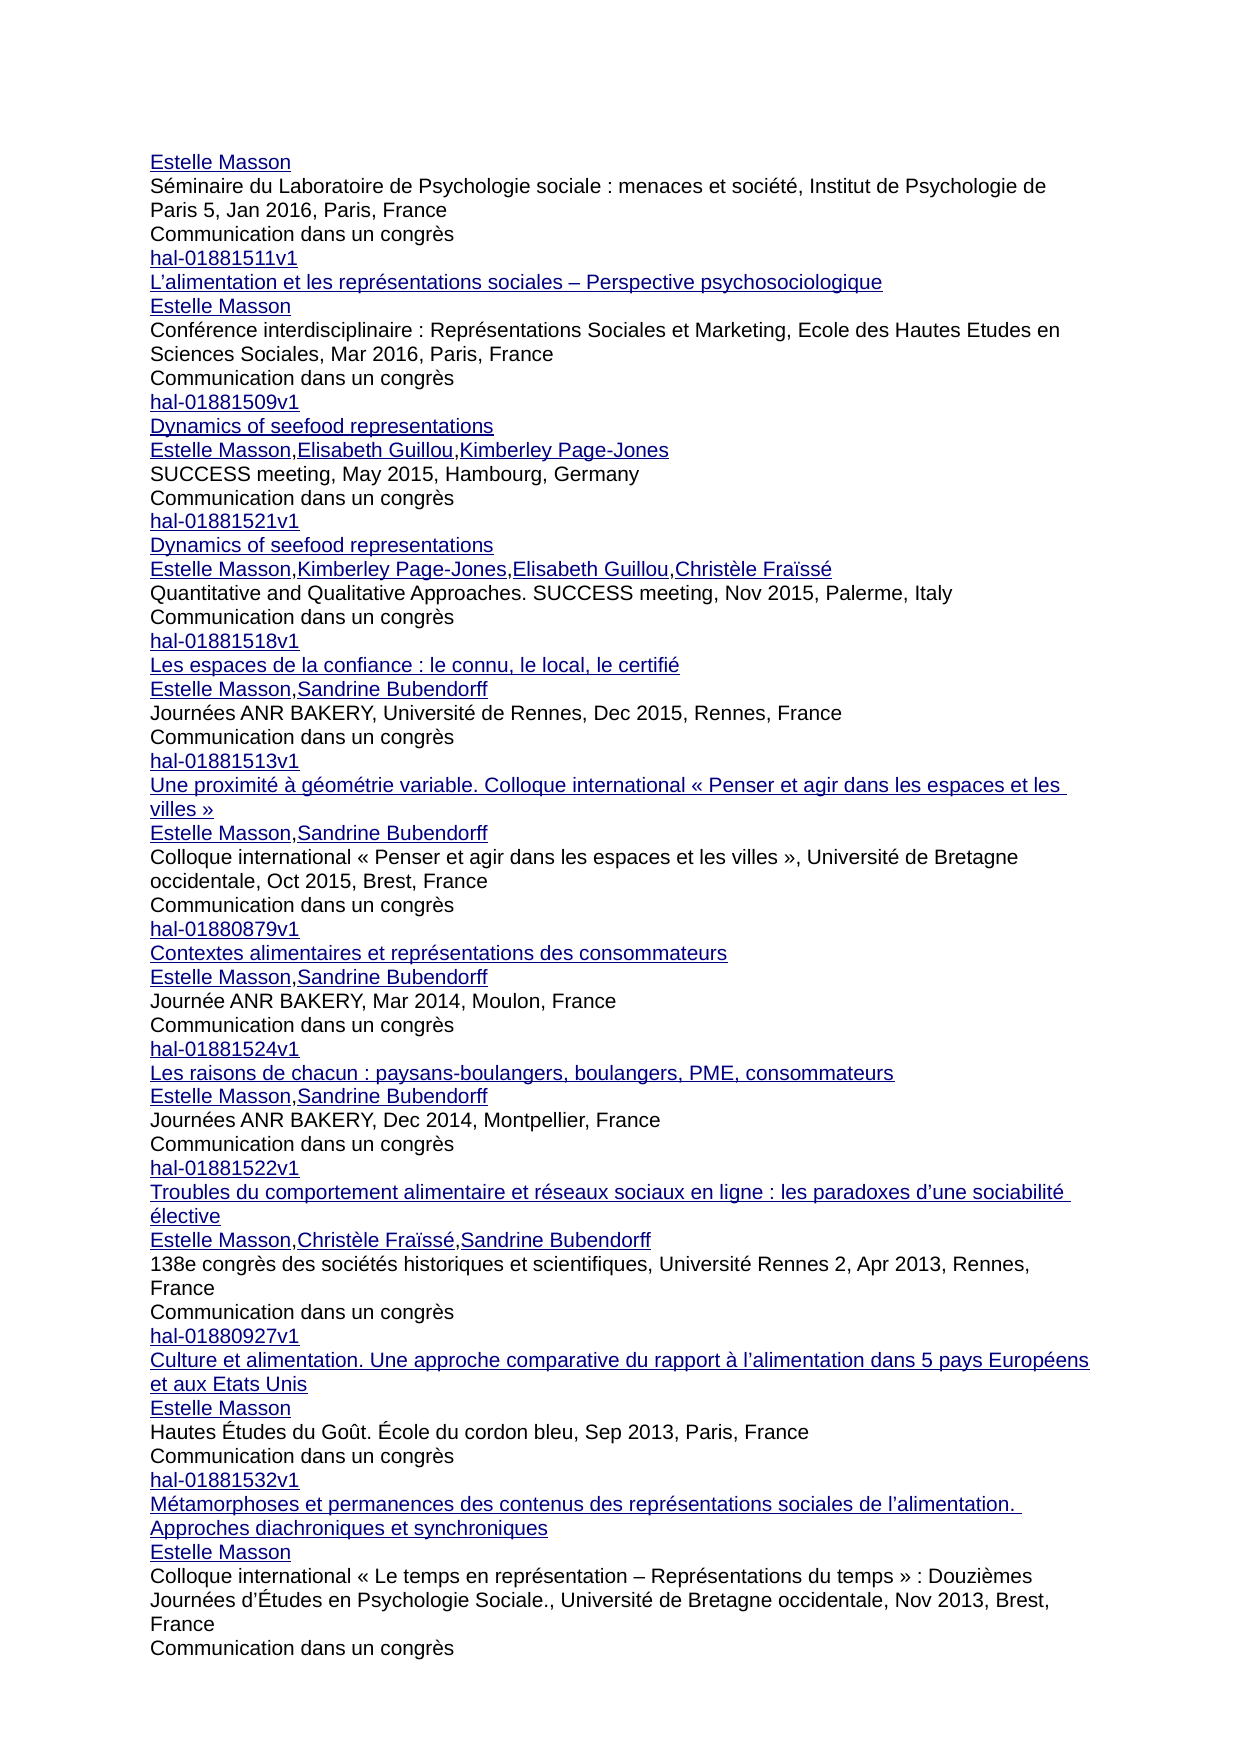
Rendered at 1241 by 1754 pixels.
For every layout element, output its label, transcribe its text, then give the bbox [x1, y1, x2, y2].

table_cell Contextes alimentaires et représentations des consommateurs Estelle Masson,Sandrine Bubendorff Journée ANR BAKERY, Mar 2014, Moulon, France Communication dans un congrès hal-01881524v1 [150, 941, 1090, 1060]
table_cell Estelle Masson Séminaire du Laboratoire de Psychologie sociale : menaces et société, Institut de Psychologie de Paris 5, Jan 2016, Paris, France Communication dans un congrès hal-01881511v1 [150, 150, 1090, 270]
table_cell Les raisons de chacun : paysans-boulangers, boulangers, PME, consommateurs Estelle Masson,Sandrine Bubendorff Journées ANR BAKERY, Dec 2014, Montpellier, France Communication dans un congrès hal-01881522v1 [150, 1060, 1090, 1180]
table_cell Une proximité à géométrie variable. Colloque international « Penser et agir dans les espaces et les villes » Estelle Masson,Sandrine Bubendorff Colloque international « Penser et agir dans les espaces et les villes », Université de Bretagne occidentale, Oct 2015, Brest, France Communication dans un congrès hal-01880879v1 [150, 773, 1090, 941]
table_cell et aux Etats Unis Estelle Masson Hautes Études du Goût. École du cordon bleu, Sep 2013, Paris, France Communication dans un congrès hal-01881532v1 [150, 1370, 1090, 1492]
table_cell Dynamics of seefood representations Estelle Masson,Kimberley Page-Jones,Elisabeth Guillou,Christèle Fraïssé Quantitative and Qualitative Approaches. SUCCESS meeting, Nov 2015, Palerme, Italy Communication dans un congrès hal-01881518v1 [150, 533, 1090, 653]
table_cell Dynamics of seefood representations Estelle Masson,Elisabeth Guillou,Kimberley Page-Jones SUCCESS meeting, May 2015, Hambourg, Germany Communication dans un congrès hal-01881521v1 [150, 414, 1090, 533]
table_cell Culture et alimentation. Une approche comparative du rapport à l’alimentation dans 5 pays Européens [150, 1348, 1090, 1369]
table_cell L’alimentation et les représentations sociales – Perspective psychosociologique Estelle Masson Conférence interdisciplinaire : Représentations Sociales et Marketing, Ecole des Hautes Etudes en Sciences Sociales, Mar 2016, Paris, France Communication dans un congrès hal-01881509v1 [150, 270, 1090, 413]
table_cell Troubles du comportement alimentaire et réseaux sociaux en ligne : les paradoxes d’une sociabilité élective Estelle Masson,Christèle Fraïssé,Sandrine Bubendorff 138e congrès des sociétés historiques et scientifiques, Université Rennes 2, Apr 2013, Rennes, France Communication dans un congrès hal-01880927v1 [150, 1180, 1090, 1348]
table_cell Métamorphoses et permanences des contenus des représentations sociales de l’alimentation. Approches diachroniques et synchroniques Estelle Masson Colloque international « Le temps en représentation – Représentations du temps » : Douzièmes Journées d’Études en Psychologie Sociale., Université de Bretagne occidentale, Nov 2013, Brest, France Communication dans un congrès [150, 1492, 1090, 1659]
table_cell Les espaces de la confiance : le connu, le local, le certifié Estelle Masson,Sandrine Bubendorff Journées ANR BAKERY, Université de Rennes, Dec 2015, Rennes, France Communication dans un congrès hal-01881513v1 [150, 653, 1090, 773]
